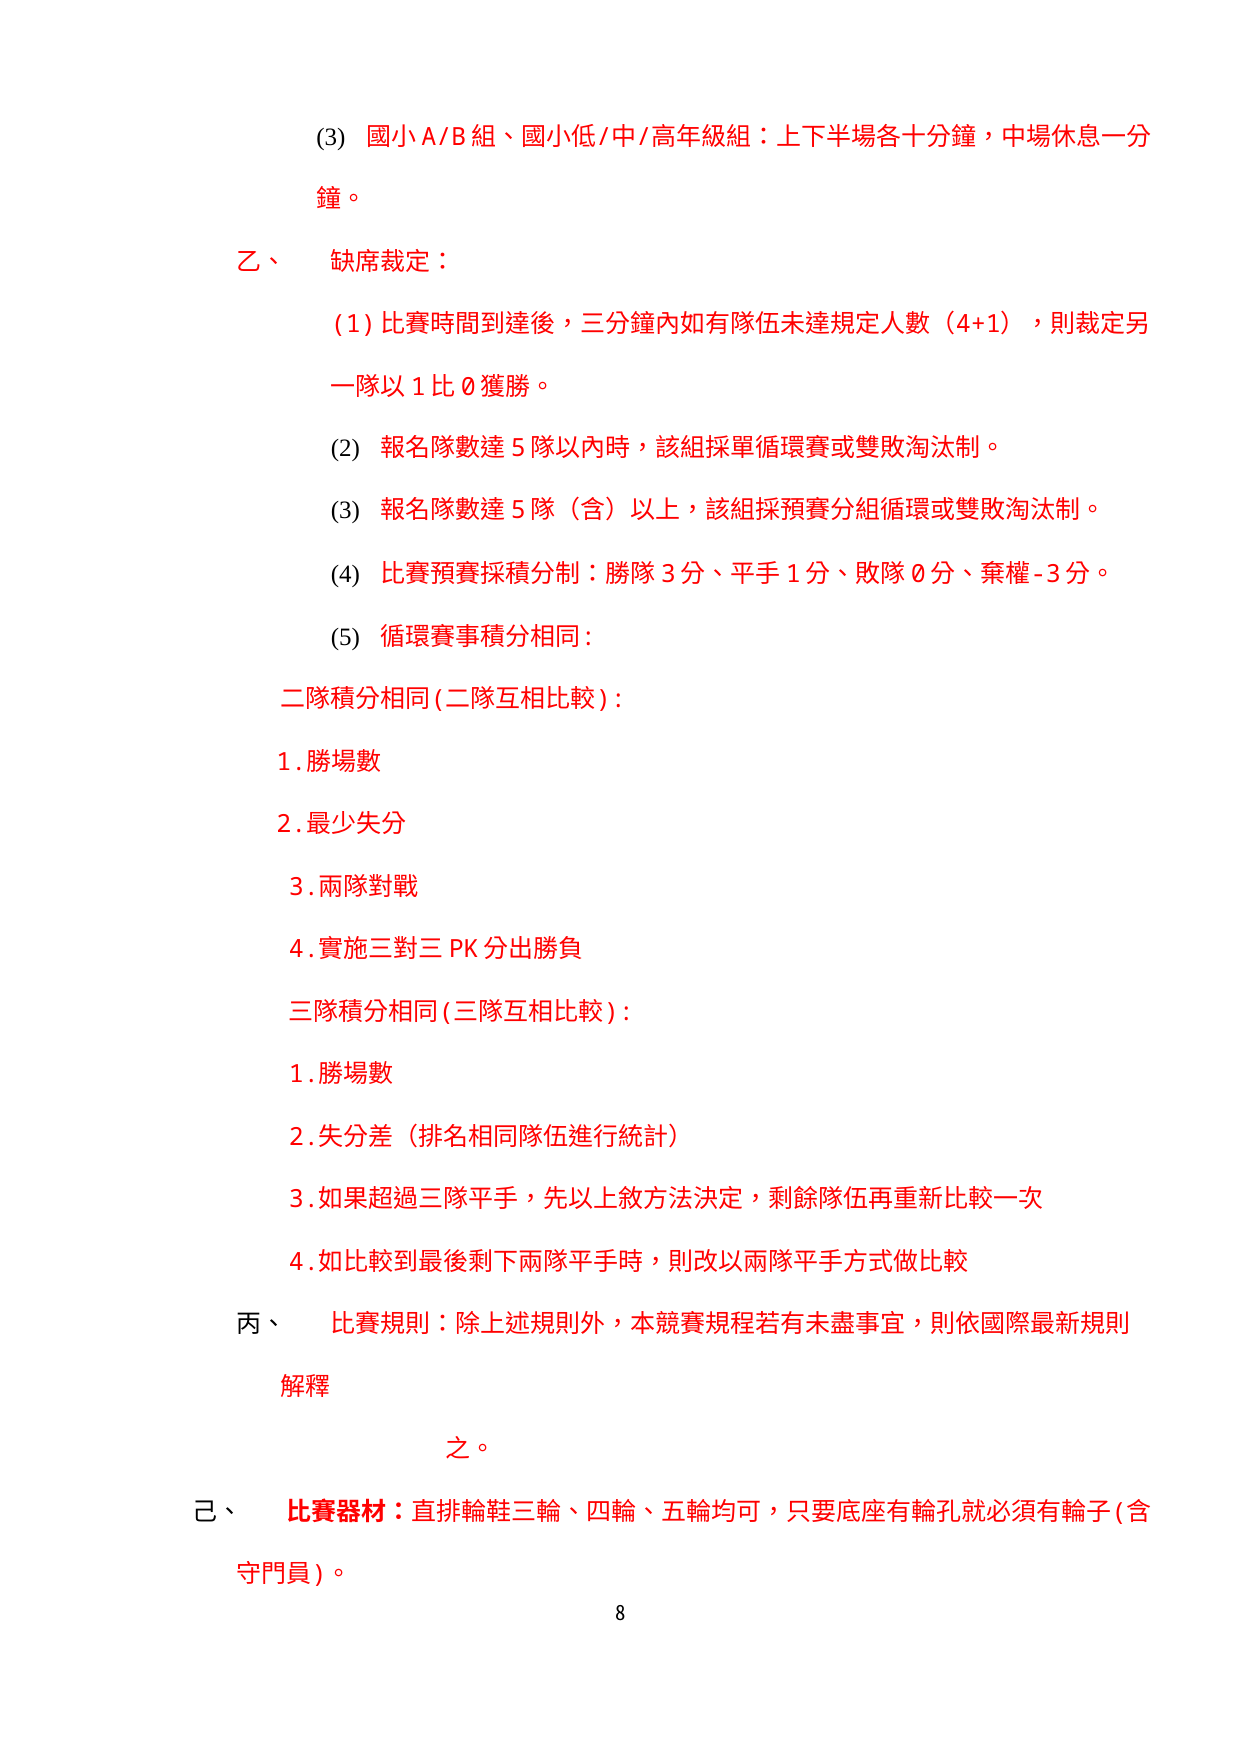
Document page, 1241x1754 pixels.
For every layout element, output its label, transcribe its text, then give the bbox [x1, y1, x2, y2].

list 報名隊數達5隊以內時，該組採單循環賽或雙敗淘汰制。 [331, 405, 1152, 467]
text 三隊積分相同(三隊互相比較): [89, 967, 1152, 1030]
list 循環賽事積分相同: [331, 592, 1152, 655]
text 2.最少失分 [89, 780, 1152, 842]
list 比賽預賽採積分制：勝隊3分、平手1分、敗隊0分、棄權-3分。 [331, 530, 1152, 592]
text 2.失分差（排名相同隊伍進行統計） [89, 1092, 1152, 1155]
list 國小A/B組、國小低/中/高年級組：上下半場各十分鐘，中場休息一分鐘。 [316, 92, 1152, 217]
text 4.實施三對三PK分出勝負 [89, 905, 1152, 967]
text 3.如果超過三隊平手，先以上敘方法決定，剩餘隊伍再重新比較一次 [89, 1155, 1152, 1217]
text 1.勝場數 [89, 717, 1152, 780]
text 之。 [281, 1405, 1152, 1467]
text 4.如比較到最後剩下兩隊平手時，則改以兩隊平手方式做比較 [89, 1217, 1152, 1280]
list 缺席裁定： [236, 217, 1152, 280]
list 比賽器材：直排輪鞋三輪、四輪、五輪均可，只要底座有輪孔就必須有輪子(含守門員)。 [192, 1467, 1152, 1592]
text 二隊積分相同(二隊互相比較): [281, 655, 1152, 717]
list 比賽時間到達後，三分鐘內如有隊伍未達規定人數（4+1），則裁定另一隊以1比0獲勝。 [331, 280, 1152, 405]
text 3.兩隊對戰 [89, 842, 1152, 905]
list 報名隊數達5隊（含）以上，該組採預賽分組循環或雙敗淘汰制。 [331, 467, 1152, 530]
list 比賽規則：除上述規則外，本競賽規程若有未盡事宜，則依國際最新規則解釋 [236, 1280, 1152, 1405]
text 1.勝場數 [89, 1030, 1152, 1092]
